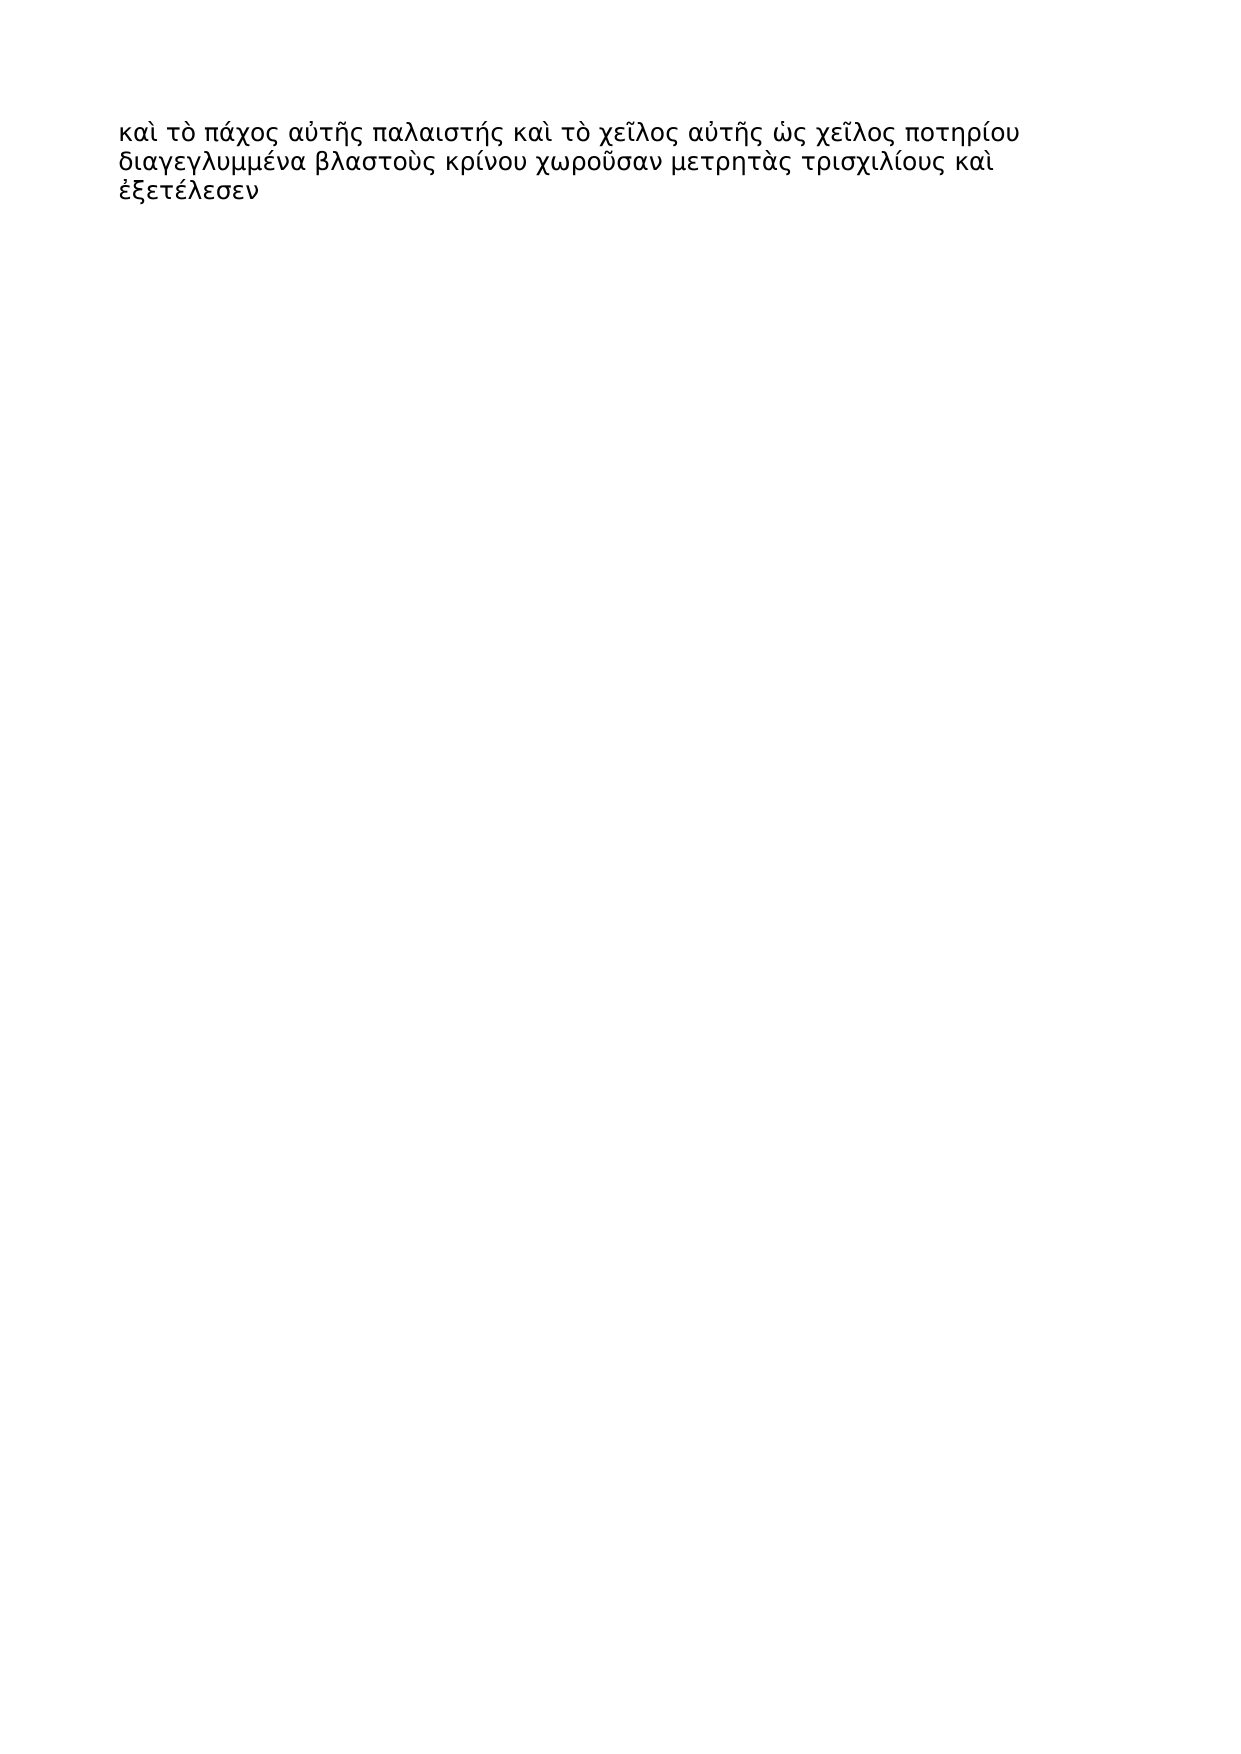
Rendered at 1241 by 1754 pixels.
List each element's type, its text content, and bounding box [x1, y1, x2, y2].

text καὶ τὸ πάχος αὐτῆς παλαιστής καὶ τὸ χεῖλος αὐτῆς ὡς χεῖλος ποτηρίου διαγεγλυμμένα βλαστοὺς κρίνου χωροῦσαν μετρητὰς τρισχιλίους καὶ ἐξετέλεσεν [118, 118, 1122, 206]
